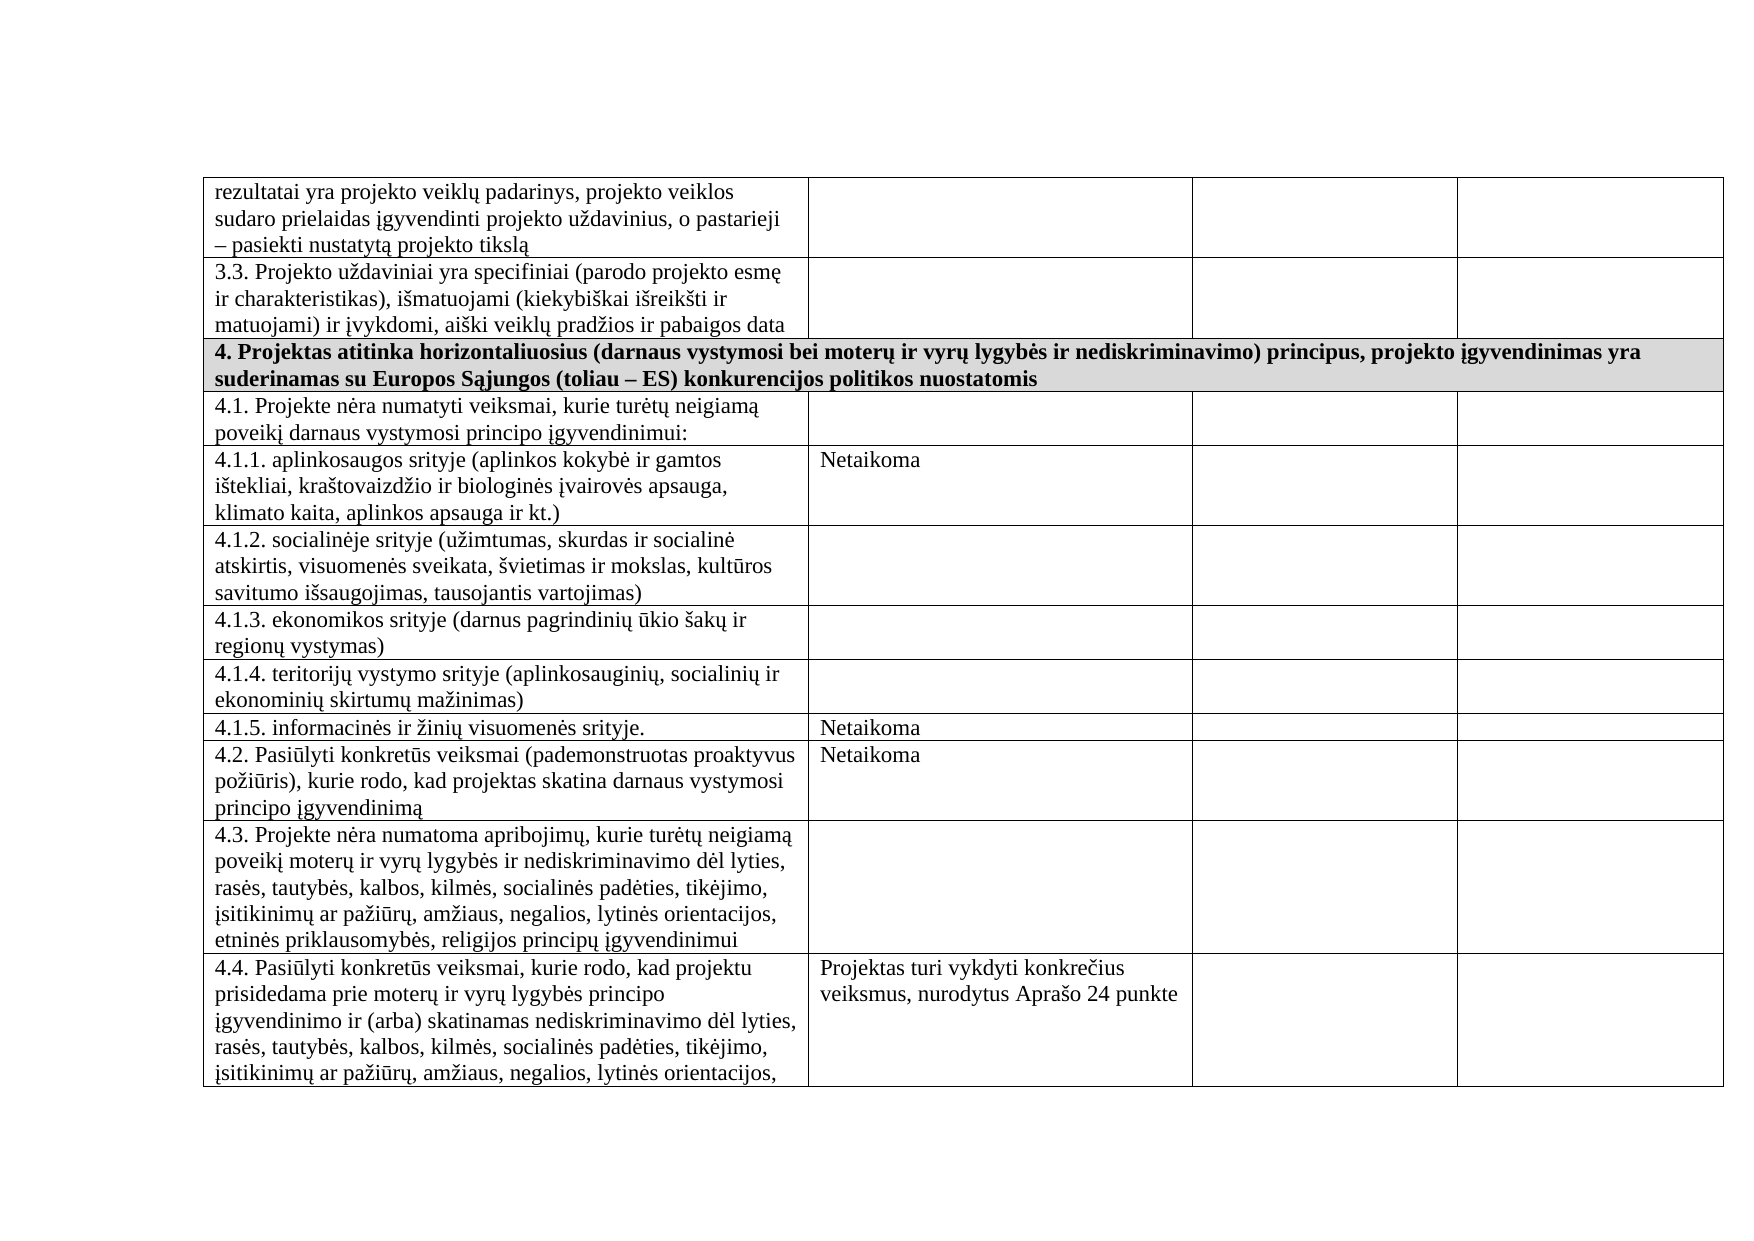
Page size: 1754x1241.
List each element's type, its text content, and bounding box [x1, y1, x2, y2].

table_cell [1458, 660, 1723, 713]
table_cell 4.1.3. ekonomikos srityje (darnus pagrindinių ūkio šakų ir regionų vystymas) [204, 606, 808, 659]
table_cell 4.1.1. aplinkosaugos srityje (aplinkos kokybė ir gamtos ištekliai, kraštovaizdžio ir biologinės įvairovės apsauga, klimato kaita, aplinkos apsauga ir kt.) [204, 446, 808, 525]
table_cell 4.1.2. socialinėje srityje (užimtumas, skurdas ir socialinė atskirtis, visuomenės sveikata, švietimas ir mokslas, kultūros savitumo išsaugojimas, tausojantis vartojimas) [204, 526, 808, 605]
table_cell [1193, 660, 1457, 713]
table_cell [1458, 606, 1723, 659]
table_cell [1458, 821, 1723, 953]
table_cell [1193, 954, 1457, 1086]
table_cell [1193, 714, 1457, 740]
table_cell [1193, 606, 1457, 659]
table_cell [1458, 392, 1723, 445]
table_cell Netaikoma [809, 714, 1192, 740]
table_cell [1458, 258, 1723, 337]
table_cell [1193, 741, 1457, 820]
table_cell Projektas turi vykdyti konkrečius veiksmus, nurodytus Aprašo 24 punkte [809, 954, 1192, 1086]
table_cell 4.2. Pasiūlyti konkretūs veiksmai (pademonstruotas proaktyvus požiūris), kurie rodo, kad projektas skatina darnaus vystymosi principo įgyvendinimą [204, 741, 808, 820]
table_cell [1458, 526, 1723, 605]
table_cell Netaikoma [809, 446, 1192, 525]
table_cell [809, 660, 1192, 713]
table_cell [1458, 178, 1723, 257]
table_cell 4.3. Projekte nėra numatoma apribojimų, kurie turėtų neigiamą poveikį moterų ir vyrų lygybės ir nediskriminavimo dėl lyties, rasės, tautybės, kalbos, kilmės, socialinės padėties, tikėjimo, įsitikinimų ar pažiūrų, amžiaus, negalios, lytinės orientacijos, etninės priklausomybės, religijos principų įgyvendinimui [204, 821, 808, 953]
table_cell 4.1.4. teritorijų vystymo srityje (aplinkosauginių, socialinių ir ekonominių skirtumų mažinimas) [204, 660, 808, 713]
table_cell 4.1.5. informacinės ir žinių visuomenės srityje. [204, 714, 808, 740]
table_cell 3.3. Projekto uždaviniai yra specifiniai (parodo projekto esmę ir charakteristikas), išmatuojami (kiekybiškai išreikšti ir matuojami) ir įvykdomi, aiški veiklų pradžios ir pabaigos data [204, 258, 808, 337]
table_cell [1193, 178, 1457, 257]
table_cell [1193, 821, 1457, 953]
table_cell [809, 526, 1192, 605]
table_cell 4.1. Projekte nėra numatyti veiksmai, kurie turėtų neigiamą poveikį darnaus vystymosi principo įgyvendinimui: [204, 392, 808, 445]
table_cell rezultatai yra projekto veiklų padarinys, projekto veiklos sudaro prielaidas įgyvendinti projekto uždavinius, o pastarieji – pasiekti nustatytą projekto tikslą [204, 178, 808, 257]
table_cell [809, 178, 1192, 257]
table_cell [809, 392, 1192, 445]
table_cell [1193, 446, 1457, 525]
table_cell [809, 821, 1192, 953]
table_cell Netaikoma [809, 741, 1192, 820]
table_cell [809, 258, 1192, 337]
table_cell [1193, 258, 1457, 337]
table_cell [1458, 446, 1723, 525]
table_cell [1458, 714, 1723, 740]
table_cell 4. Projektas atitinka horizontaliuosius (darnaus vystymosi bei moterų ir vyrų lygybės ir nediskriminavimo) principus, projekto įgyvendinimas yra suderinamas su Europos Sąjungos (toliau – ES) konkurencijos politikos nuostatomis [204, 339, 1723, 391]
table_cell [1193, 526, 1457, 605]
table_cell [1193, 392, 1457, 445]
table_cell [1458, 741, 1723, 820]
table_cell [1458, 954, 1723, 1086]
table_cell [809, 606, 1192, 659]
table_cell 4.4. Pasiūlyti konkretūs veiksmai, kurie rodo, kad projektu prisidedama prie moterų ir vyrų lygybės principo įgyvendinimo ir (arba) skatinamas nediskriminavimo dėl lyties, rasės, tautybės, kalbos, kilmės, socialinės padėties, tikėjimo, įsitikinimų ar pažiūrų, amžiaus, negalios, lytinės orientacijos, [204, 954, 808, 1086]
